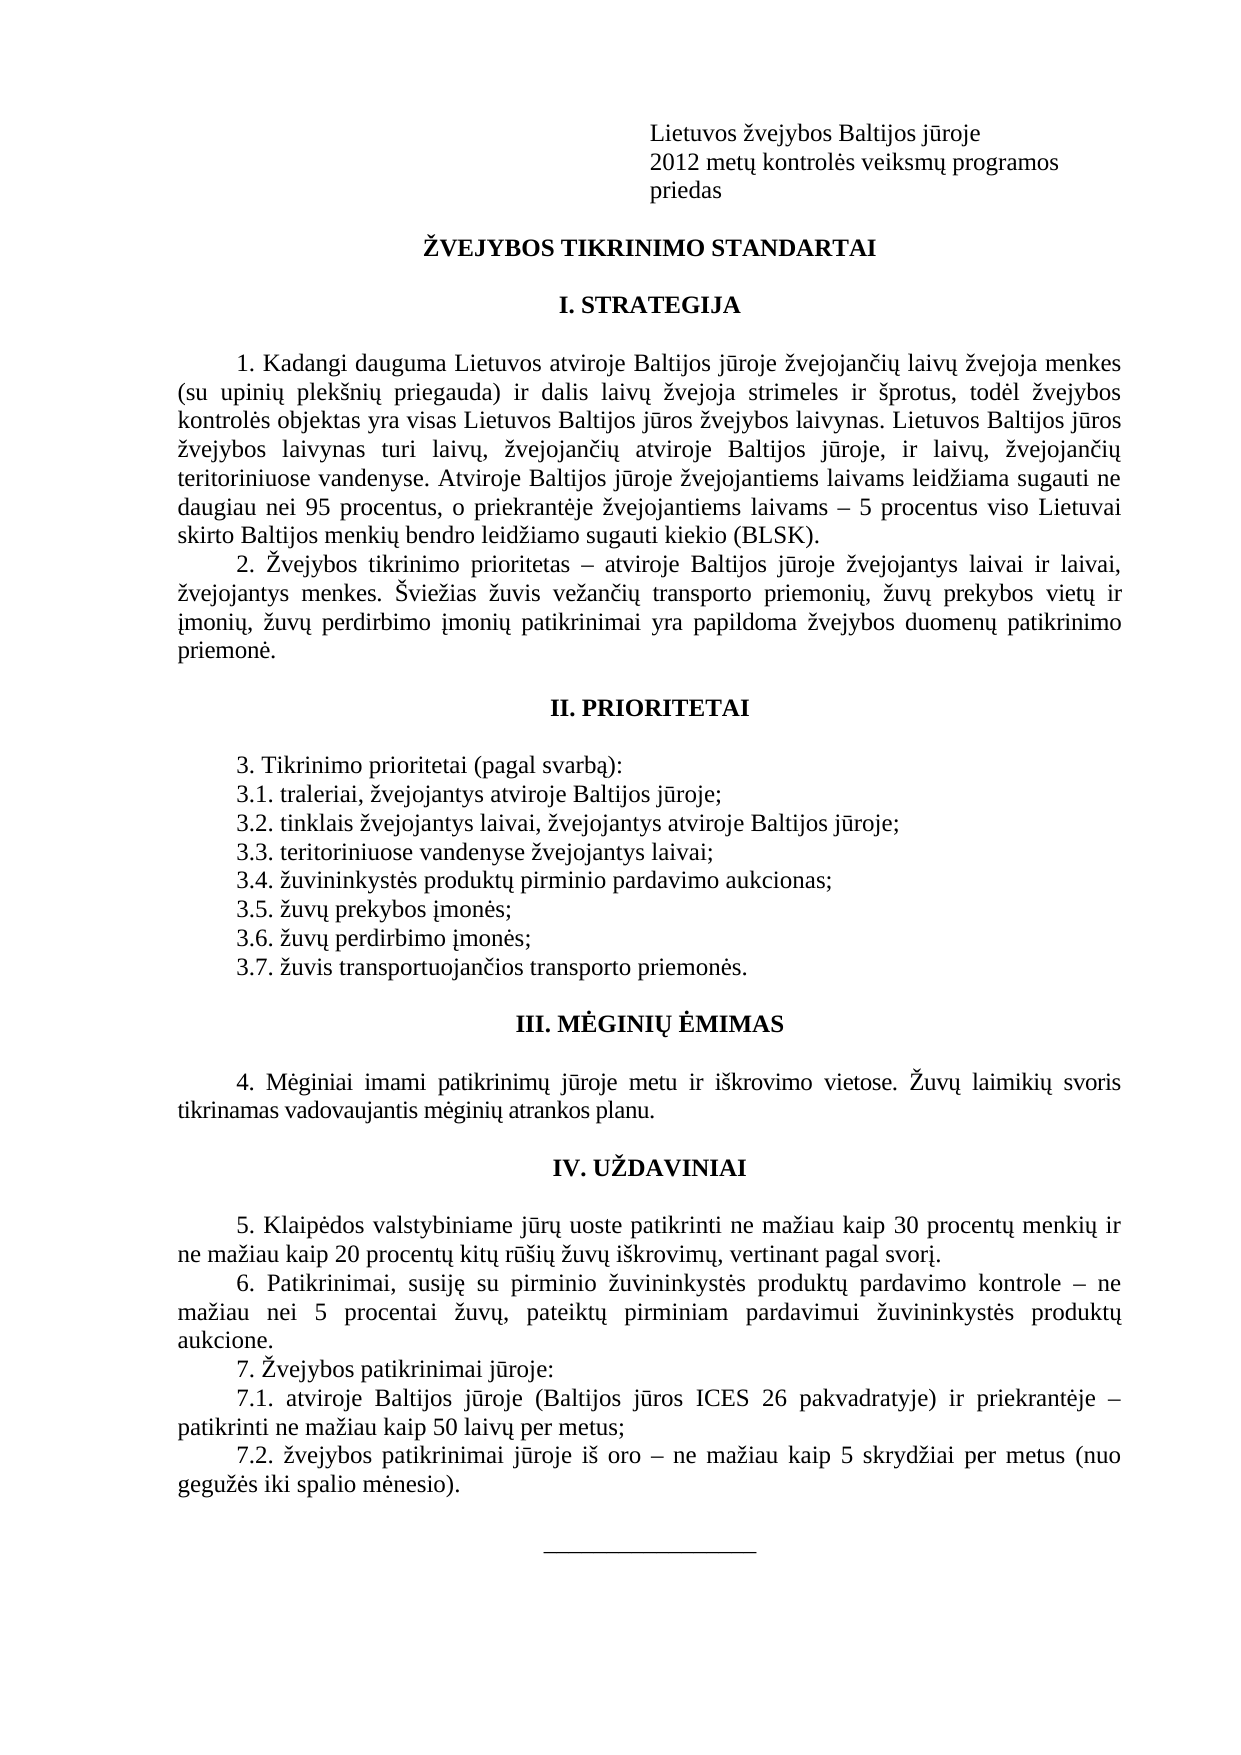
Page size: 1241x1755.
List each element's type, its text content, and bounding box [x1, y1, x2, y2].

text priedas [649, 176, 1122, 204]
text 3.3. teritoriniuose vandenyse žvejojantys laivai; [177, 837, 1122, 866]
text žvejybos tikrinimo standartai [177, 233, 1122, 262]
text 7.1. atviroje Baltijos jūroje (Baltijos jūros ICES 26 pakvadratyje) ir priekrantėje – patikrinti ne mažiau kaip 50 laivų per metus; [177, 1383, 1122, 1441]
text 7.2. žvejybos patikrinimai jūroje iš oro – ne mažiau kaip 5 skrydžiai per metus (nuo gegužės iki spalio mėnesio). [177, 1441, 1122, 1498]
text 3. Tikrinimo prioritetai (pagal svarbą): [177, 751, 1122, 779]
text Lietuvos žvejybos Baltijos jūroje [649, 118, 1122, 147]
text 2. Žvejybos tikrinimo prioritetas – atviroje Baltijos jūroje žvejojantys laivai ir laivai, žvejojantys menkes. Šviežias žuvis vežančių transporto priemonių, žuvų prekybos vietų ir įmonių, žuvų perdirbimo įmonių patikrinimai yra papildoma žvejybos duomenų patikrinimo priemonė. [177, 549, 1122, 664]
text 3.4. žuvininkystės produktų pirminio pardavimo aukcionas; [177, 866, 1122, 894]
text 3.2. tinklais žvejojantys laivai, žvejojantys atviroje Baltijos jūroje; [177, 808, 1122, 837]
text I. STRATEGIJA [177, 291, 1122, 319]
text 3.5. žuvų prekybos įmonės; [177, 894, 1122, 923]
text 4. Mėginiai imami patikrinimų jūroje metu ir iškrovimo vietose. Žuvų laimikių svoris tikrinamas vadovaujantis mėginių atrankos planu. [177, 1067, 1122, 1124]
text IV. UŽDAVINIAI [177, 1153, 1122, 1182]
text 5. Klaipėdos valstybiniame jūrų uoste patikrinti ne mažiau kaip 30 procentų menkių ir ne mažiau kaip 20 procentų kitų rūšių žuvų iškrovimų, vertinant pagal svorį. [177, 1211, 1122, 1268]
text II. PRIORITETAI [177, 693, 1122, 722]
text 3.6. žuvų perdirbimo įmonės; [177, 923, 1122, 952]
text _________________ [177, 1527, 1122, 1556]
text 1. Kadangi dauguma Lietuvos atviroje Baltijos jūroje žvejojančių laivų žvejoja menkes (su upinių plekšnių priegauda) ir dalis laivų žvejoja strimeles ir šprotus, todėl žvejybos kontrolės objektas yra visas Lietuvos Baltijos jūros žvejybos laivynas. Lietuvos Baltijos jūros žvejybos laivynas turi laivų, žvejojančių atviroje Baltijos jūroje, ir laivų, žvejojančių teritoriniuose vandenyse. Atviroje Baltijos jūroje žvejojantiems laivams leidžiama sugauti ne daugiau nei 95 procentus, o priekrantėje žvejojantiems laivams – 5 procentus viso Lietuvai skirto Baltijos menkių bendro leidžiamo sugauti kiekio (BLSK). [177, 348, 1122, 549]
text 3.1. traleriai, žvejojantys atviroje Baltijos jūroje; [177, 779, 1122, 808]
text 6. Patikrinimai, susiję su pirminio žuvininkystės produktų pardavimo kontrole – ne mažiau nei 5 procentai žuvų, pateiktų pirminiam pardavimui žuvininkystės produktų aukcione. [177, 1268, 1122, 1354]
text III. MĖGINIŲ ĖMIMAS [177, 1009, 1122, 1038]
text 2012 metų kontrolės veiksmų programos [649, 147, 1122, 176]
text 7. Žvejybos patikrinimai jūroje: [177, 1354, 1122, 1383]
text 3.7. žuvis transportuojančios transporto priemonės. [177, 952, 1122, 981]
